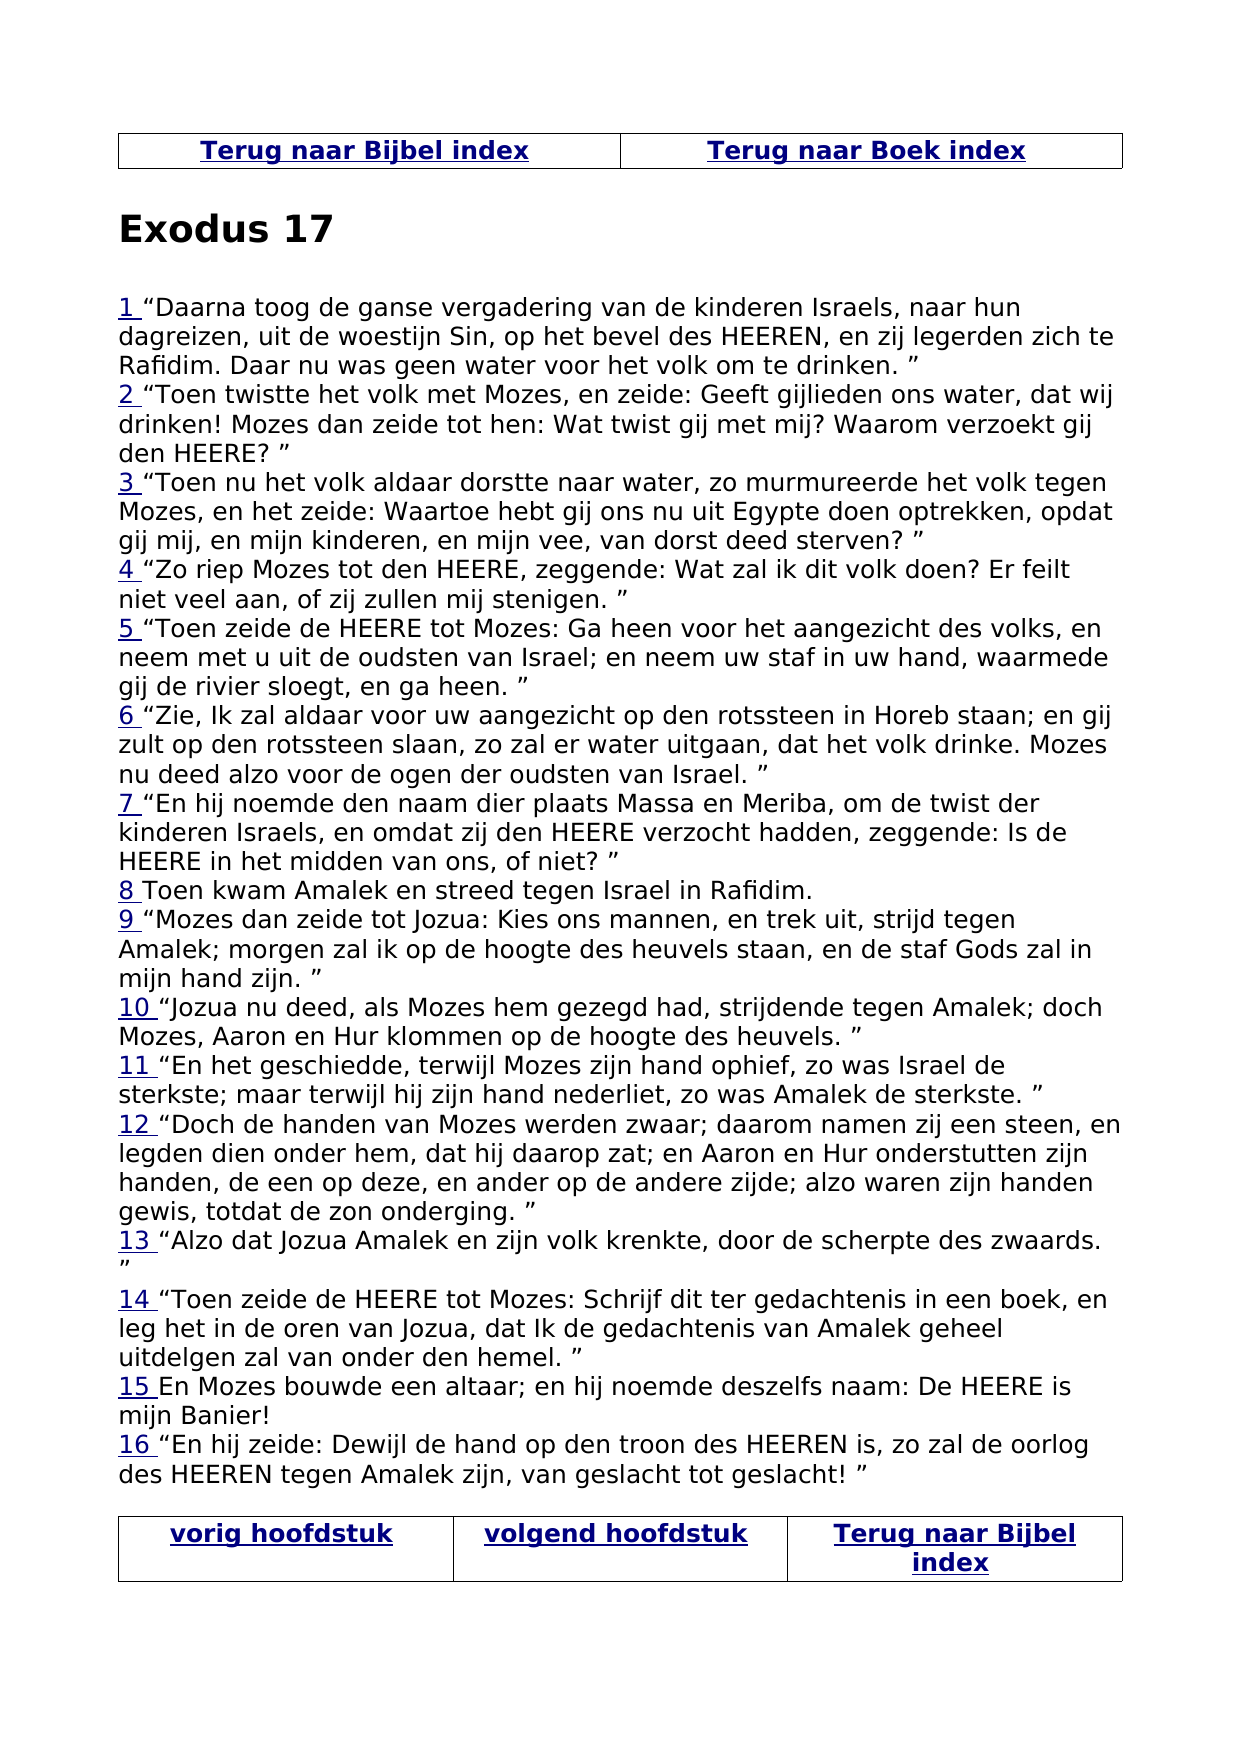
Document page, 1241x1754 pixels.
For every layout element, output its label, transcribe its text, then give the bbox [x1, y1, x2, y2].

text 1 “Daarna toog de ganse vergadering van de kinderen Israels, naar hun dagreizen, uit de woestijn Sin, op het bevel des HEEREN, en zij legerden zich te Rafidim. Daar nu was geen water voor het volk om te drinken. ” 2 “Toen twistte het volk met Mozes, en zeide: Geeft gijlieden ons water, dat wij drinken! Mozes dan zeide tot hen: Wat twist gij met mij? Waarom verzoekt gij den HEERE? ” 3 “Toen nu het volk aldaar dorstte naar water, zo murmureerde het volk tegen Mozes, en het zeide: Waartoe hebt gij ons nu uit Egypte doen optrekken, opdat gij mij, en mijn kinderen, en mijn vee, van dorst deed sterven? ” 4 “Zo riep Mozes tot den HEERE, zeggende: Wat zal ik dit volk doen? Er feilt niet veel aan, of zij zullen mij stenigen. ” 5 “Toen zeide de HEERE tot Mozes: Ga heen voor het aangezicht des volks, en neem met u uit de oudsten van Israel; en neem uw staf in uw hand, waarmede gij de rivier sloegt, en ga heen. ” 6 “Zie, Ik zal aldaar voor uw aangezicht op den rotssteen in Horeb staan; en gij zult op den rotssteen slaan, zo zal er water uitgaan, dat het volk drinke. Mozes nu deed alzo voor de ogen der oudsten van Israel. ” 7 “En hij noemde den naam dier plaats Massa en Meriba, om de twist der kinderen Israels, en omdat zij den HEERE verzocht hadden, zeggende: Is de HEERE in het midden van ons, of niet? ” 8 Toen kwam Amalek en streed tegen Israel in Rafidim. 9 “Mozes dan zeide tot Jozua: Kies ons mannen, en trek uit, strijd tegen Amalek; morgen zal ik op de hoogte des heuvels staan, en de staf Gods zal in mijn hand zijn. ” 10 “Jozua nu deed, als Mozes hem gezegd had, strijdende tegen Amalek; doch Mozes, Aaron en Hur klommen op de hoogte des heuvels. ” 11 “En het geschiedde, terwijl Mozes zijn hand ophief, zo was Israel de sterkste; maar terwijl hij zijn hand nederliet, zo was Amalek de sterkste. ” 12 “Doch de handen van Mozes werden zwaar; daarom namen zij een steen, en legden dien onder hem, dat hij daarop zat; en Aaron en Hur onderstutten zijn handen, de een op deze, en ander op de andere zijde; alzo waren zijn handen gewis, totdat de zon onderging. ” 13 “Alzo dat Jozua Amalek en zijn volk krenkte, door de scherpte des zwaards. ” 14 “Toen zeide de HEERE tot Mozes: Schrijf dit ter gedachtenis in een boek, en leg het in de oren van Jozua, dat Ik de gedachtenis van Amalek geheel uitdelgen zal van onder den hemel. ” 15 En Mozes bouwde een altaar; en hij noemde deszelfs naam: De HEERE is mijn Banier! 16 “En hij zeide: Dewijl de hand op den troon des HEEREN is, zo zal de oorlog des HEEREN tegen Amalek zijn, van geslacht tot geslacht! ” [118, 264, 1122, 1489]
table_header Terug naar Bijbel index [788, 1517, 1122, 1581]
table_header volgend hoofdstuk [454, 1517, 787, 1581]
table_header Terug naar Boek index [621, 134, 1122, 168]
table_header Terug naar Bijbel index [119, 134, 620, 168]
table_header vorig hoofdstuk [119, 1517, 453, 1581]
subtitle Exodus 17 [118, 208, 1122, 252]
